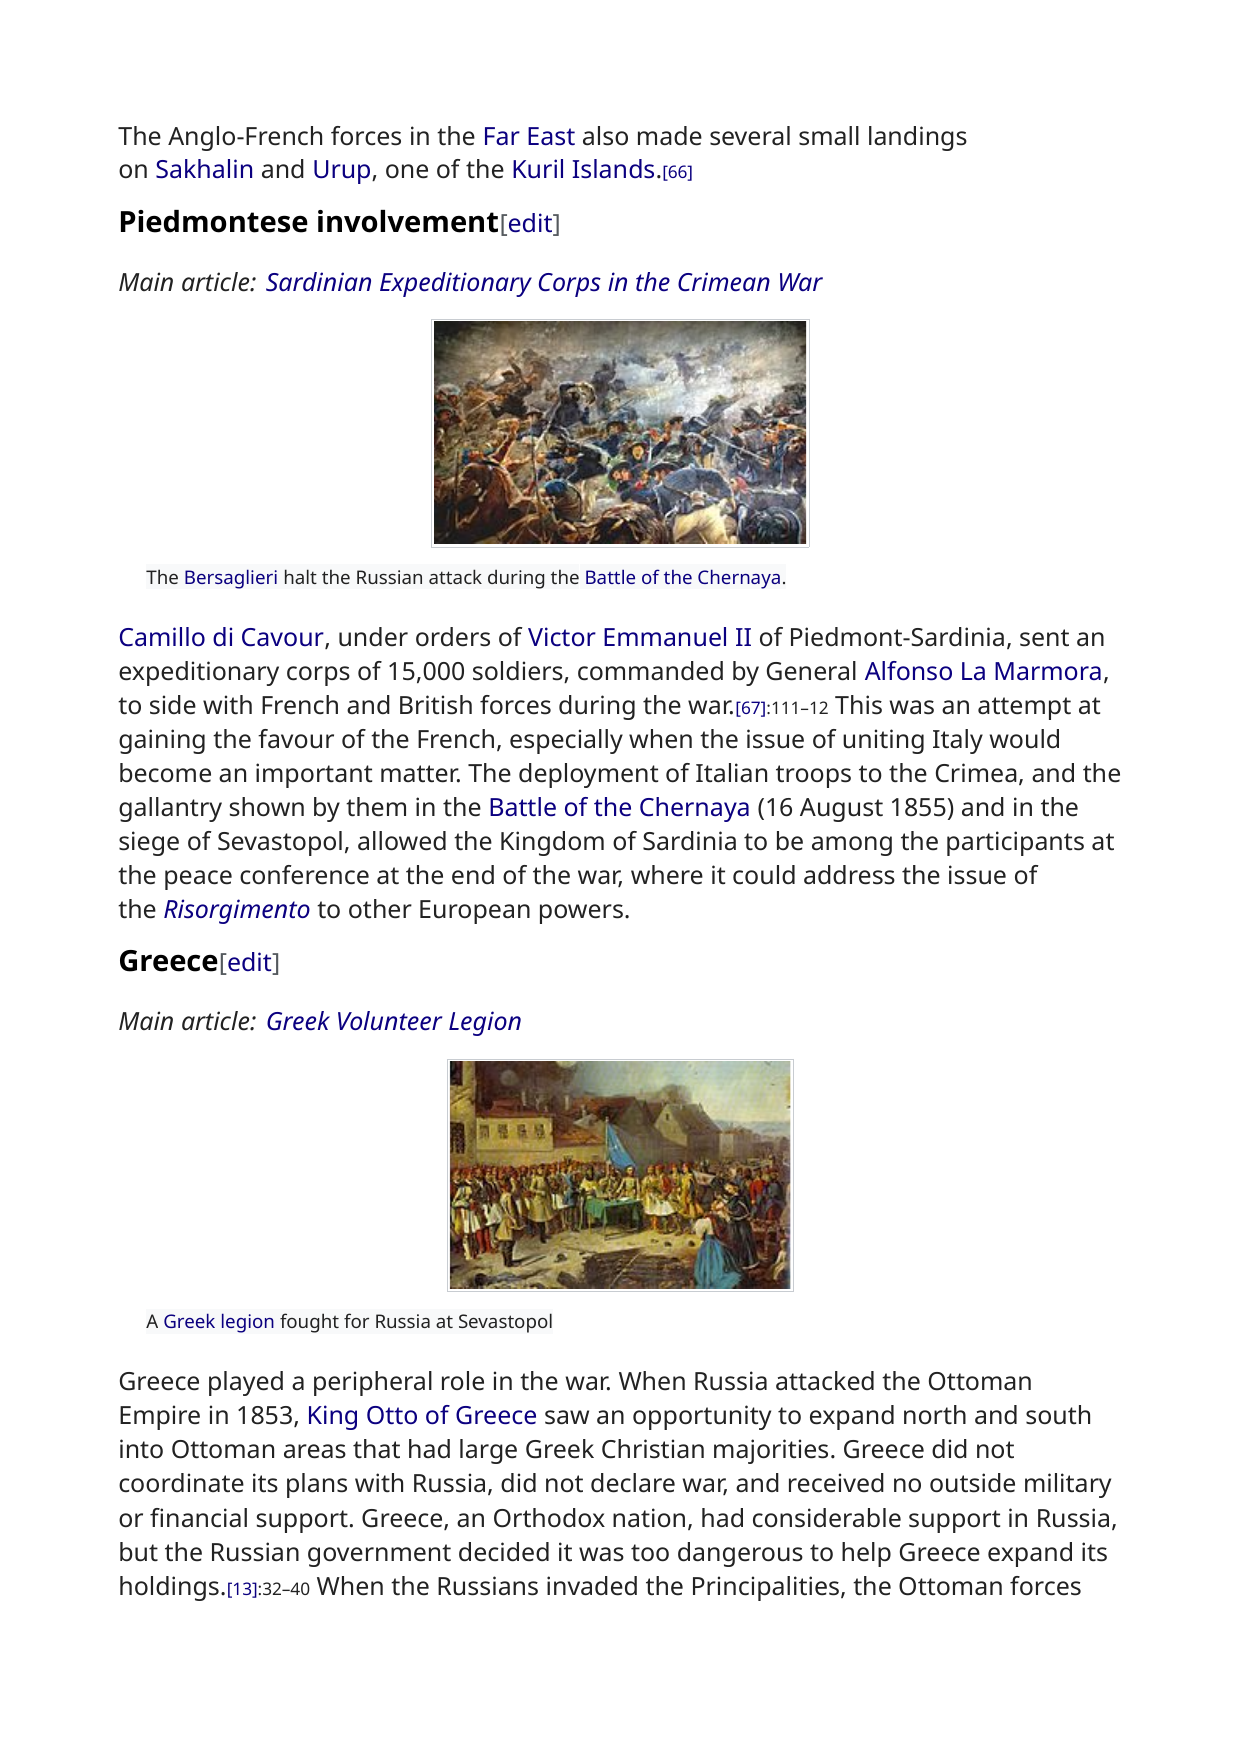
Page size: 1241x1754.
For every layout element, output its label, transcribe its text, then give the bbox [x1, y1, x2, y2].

text Main article: Greek Volunteer Legion [118, 1004, 1122, 1038]
picture [434, 321, 807, 544]
text Main article: Sardinian Expeditionary Corps in the Crimean War [118, 264, 1122, 298]
text A Greek legion fought for Russia at Sevastopol [123, 1308, 1122, 1334]
subtitle Piedmontese involvement[edit] [118, 201, 1122, 241]
text The Anglo-French forces in the Far East also made several small landings on Sakhalin and Urup, one of the Kuril Islands.[66] [118, 118, 1122, 186]
picture [449, 1061, 791, 1289]
text The Bersaglieri halt the Russian attack during the Battle of the Chernaya. [123, 564, 1122, 589]
text Greece played a peripheral role in the war. When Russia attacked the Ottoman Empire in 1853, King Otto of Greece saw an opportunity to expand north and south into Ottoman areas that had large Greek Christian majorities. Greece did not coordinate its plans with Russia, did not declare war, and received no outside military or financial support. Greece, an Orthodox nation, had considerable support in Russia, but the Russian government decided it was too dangerous to help Greece expand its holdings.[13]:32–40 When the Russians invaded the Principalities, the Ottoman forces [118, 1364, 1122, 1602]
subtitle Greece[edit] [118, 941, 1122, 980]
text Camillo di Cavour, under orders of Victor Emmanuel II of Piedmont-Sardinia, sent an expeditionary corps of 15,000 soldiers, commanded by General Alfonso La Marmora, to side with French and British forces during the war.[67]:111–12 This was an attempt at gaining the favour of the French, especially when the issue of uniting Italy would become an important matter. The deployment of Italian troops to the Crimea, and the gallantry shown by them in the Battle of the Chernaya (16 August 1855) and in the siege of Sevastopol, allowed the Kingdom of Sardinia to be among the participants at the peace conference at the end of the war, where it could address the issue of the Risorgimento to other European powers. [118, 619, 1122, 926]
